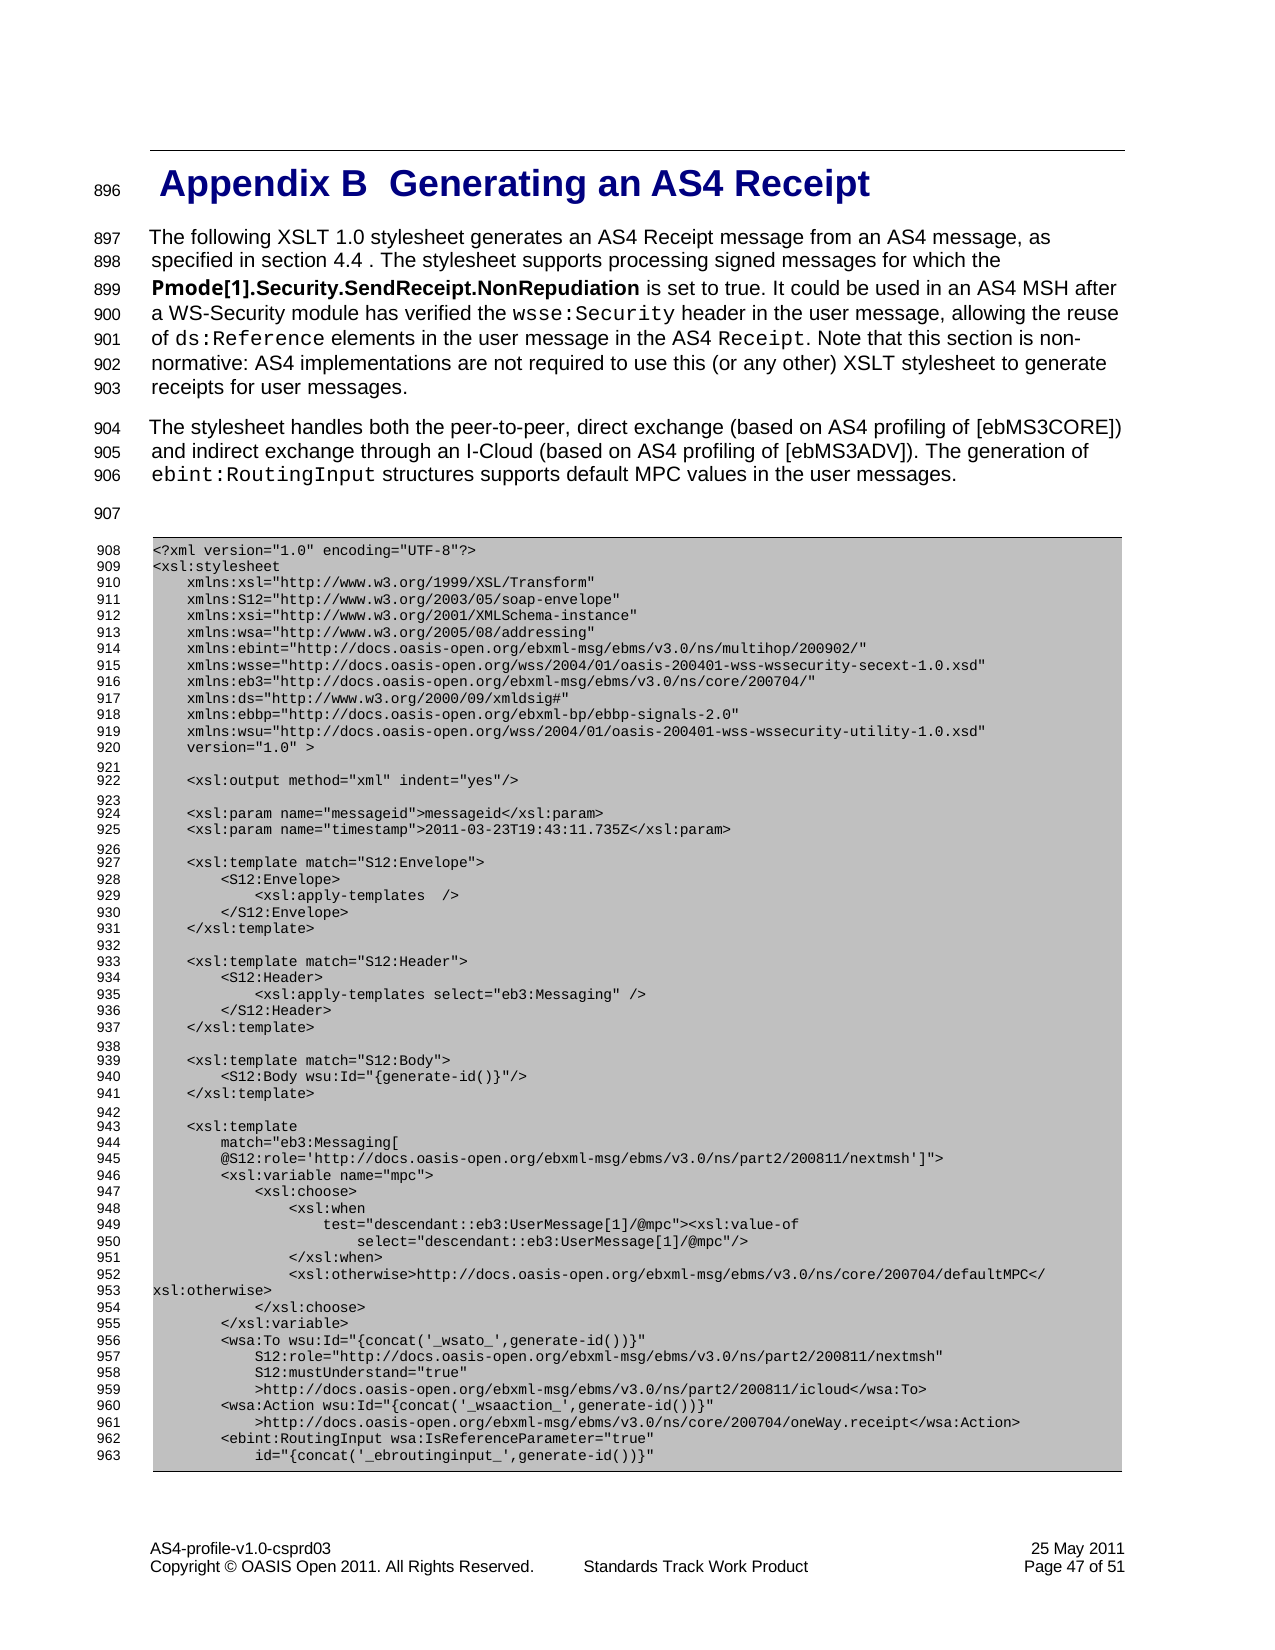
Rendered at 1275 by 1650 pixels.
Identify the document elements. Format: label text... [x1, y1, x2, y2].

text <xsl:template match="S12:Body"> [153, 1047, 1122, 1063]
text <xsl:choose> [153, 1178, 1122, 1195]
text xmlns:ebint="http://docs.oasis-open.org/ebxml-msg/ebms/v3.0/ns/multihop/200902/" [153, 635, 1122, 652]
text xmlns:wsse="http://docs.oasis-open.org/wss/2004/01/oasis-200401-wss-wssecurity-secext-1.0.xsd" [153, 652, 1122, 668]
subtitle Generating an AS4 Receipt [150, 151, 1125, 204]
text S12:role="http://docs.oasis-open.org/ebxml-msg/ebms/v3.0/ns/part2/200811/nextmsh" [153, 1343, 1122, 1359]
text <S12:Header> [153, 964, 1122, 981]
text <xsl:otherwise>http://docs.oasis-open.org/ebxml-msg/ebms/v3.0/ns/core/200704/defaultMPC</xsl:otherwise> [153, 1261, 1122, 1294]
text <xsl:param name="messageid">messageid</xsl:param> [153, 800, 1122, 816]
text <xsl:when [153, 1195, 1122, 1211]
text xmlns:wsu="http://docs.oasis-open.org/wss/2004/01/oasis-200401-wss-wssecurity-utility-1.0.xsd" [153, 718, 1122, 734]
text <xsl:variable name="mpc"> [153, 1162, 1122, 1178]
text <xsl:template match="S12:Header"> [153, 948, 1122, 964]
text </S12:Header> [153, 997, 1122, 1014]
text select="descendant::eb3:UserMessage[1]/@mpc"/> [153, 1228, 1122, 1244]
text The following XSLT 1.0 stylesheet generates an AS4 Receipt message from an AS4 message, as specified in section 4.4 . The stylesheet supports processing signed messages for which the Pmode[1].Security.SendReceipt.NonRepudiation is set to true. It could be used in an AS4 MSH after a WS-Security module has verified the wsse:Security header in the user message, allowing the reuse of ds:Reference elements in the user message in the AS4 Receipt. Note that this section is non-normative: AS4 implementations are not required to use this (or any other) XSLT stylesheet to generate receipts for user messages. [149, 225, 1125, 399]
text test="descendant::eb3:UserMessage[1]/@mpc"><xsl:value-of [153, 1211, 1122, 1228]
text <xsl:apply-templates select="eb3:Messaging" /> [153, 981, 1122, 997]
text xmlns:wsa="http://www.w3.org/2005/08/addressing" [153, 619, 1122, 635]
text >http://docs.oasis-open.org/ebxml-msg/ebms/v3.0/ns/core/200704/oneWay.receipt</wsa:Action> [153, 1409, 1122, 1425]
text xmlns:xsl="http://www.w3.org/1999/XSL/Transform" [153, 569, 1122, 586]
text The stylesheet handles both the peer-to-peer, direct exchange (based on AS4 profiling of [ebMS3CORE]) and indirect exchange through an I-Cloud (based on AS4 profiling of [ebMS3ADV]). The generation of ebint:RoutingInput structures supports default MPC values in the user messages. [149, 416, 1125, 488]
text xmlns:eb3="http://docs.oasis-open.org/ebxml-msg/ebms/v3.0/ns/core/200704/" [153, 668, 1122, 685]
text </xsl:when> [153, 1244, 1122, 1261]
text <xsl:stylesheet [153, 553, 1122, 569]
text <S12:Body wsu:Id="{generate-id()}"/> [153, 1063, 1122, 1080]
text <?xml version="1.0" encoding="UTF-8"?> [153, 538, 1122, 553]
text <xsl:template match="S12:Envelope"> [153, 849, 1122, 866]
text </S12:Envelope> [153, 899, 1122, 915]
text <xsl:param name="timestamp">2011-03-23T19:43:11.735Z</xsl:param> [153, 816, 1122, 833]
text id="{concat('_ebroutinginput_',generate-id())}" [153, 1442, 1122, 1471]
text </xsl:variable> [153, 1310, 1122, 1327]
text <xsl:template [153, 1113, 1122, 1129]
text xmlns:ds="http://www.w3.org/2000/09/xmldsig#" [153, 685, 1122, 701]
text xmlns:S12="http://www.w3.org/2003/05/soap-envelope" [153, 586, 1122, 602]
text <xsl:apply-templates /> [153, 882, 1122, 899]
text <wsa:To wsu:Id="{concat('_wsato_',generate-id())}" [153, 1327, 1122, 1343]
text >http://docs.oasis-open.org/ebxml-msg/ebms/v3.0/ns/part2/200811/icloud</wsa:To> [153, 1376, 1122, 1392]
text <ebint:RoutingInput wsa:IsReferenceParameter="true" [153, 1425, 1122, 1442]
text xmlns:ebbp="http://docs.oasis-open.org/ebxml-bp/ebbp-signals-2.0" [153, 701, 1122, 718]
text </xsl:template> [153, 1080, 1122, 1096]
text <S12:Envelope> [153, 866, 1122, 882]
text S12:mustUnderstand="true" [153, 1359, 1122, 1376]
text </xsl:choose> [153, 1294, 1122, 1310]
text @S12:role='http://docs.oasis-open.org/ebxml-msg/ebms/v3.0/ns/part2/200811/nextmsh']"> [153, 1146, 1122, 1162]
text </xsl:template> [153, 1014, 1122, 1030]
text <wsa:Action wsu:Id="{concat('_wsaaction_',generate-id())}" [153, 1392, 1122, 1409]
text version="1.0" > [153, 734, 1122, 751]
text </xsl:template> [153, 915, 1122, 932]
text match="eb3:Messaging[ [153, 1129, 1122, 1146]
text <xsl:output method="xml" indent="yes"/> [153, 767, 1122, 783]
text xmlns:xsi="http://www.w3.org/2001/XMLSchema-instance" [153, 602, 1122, 619]
